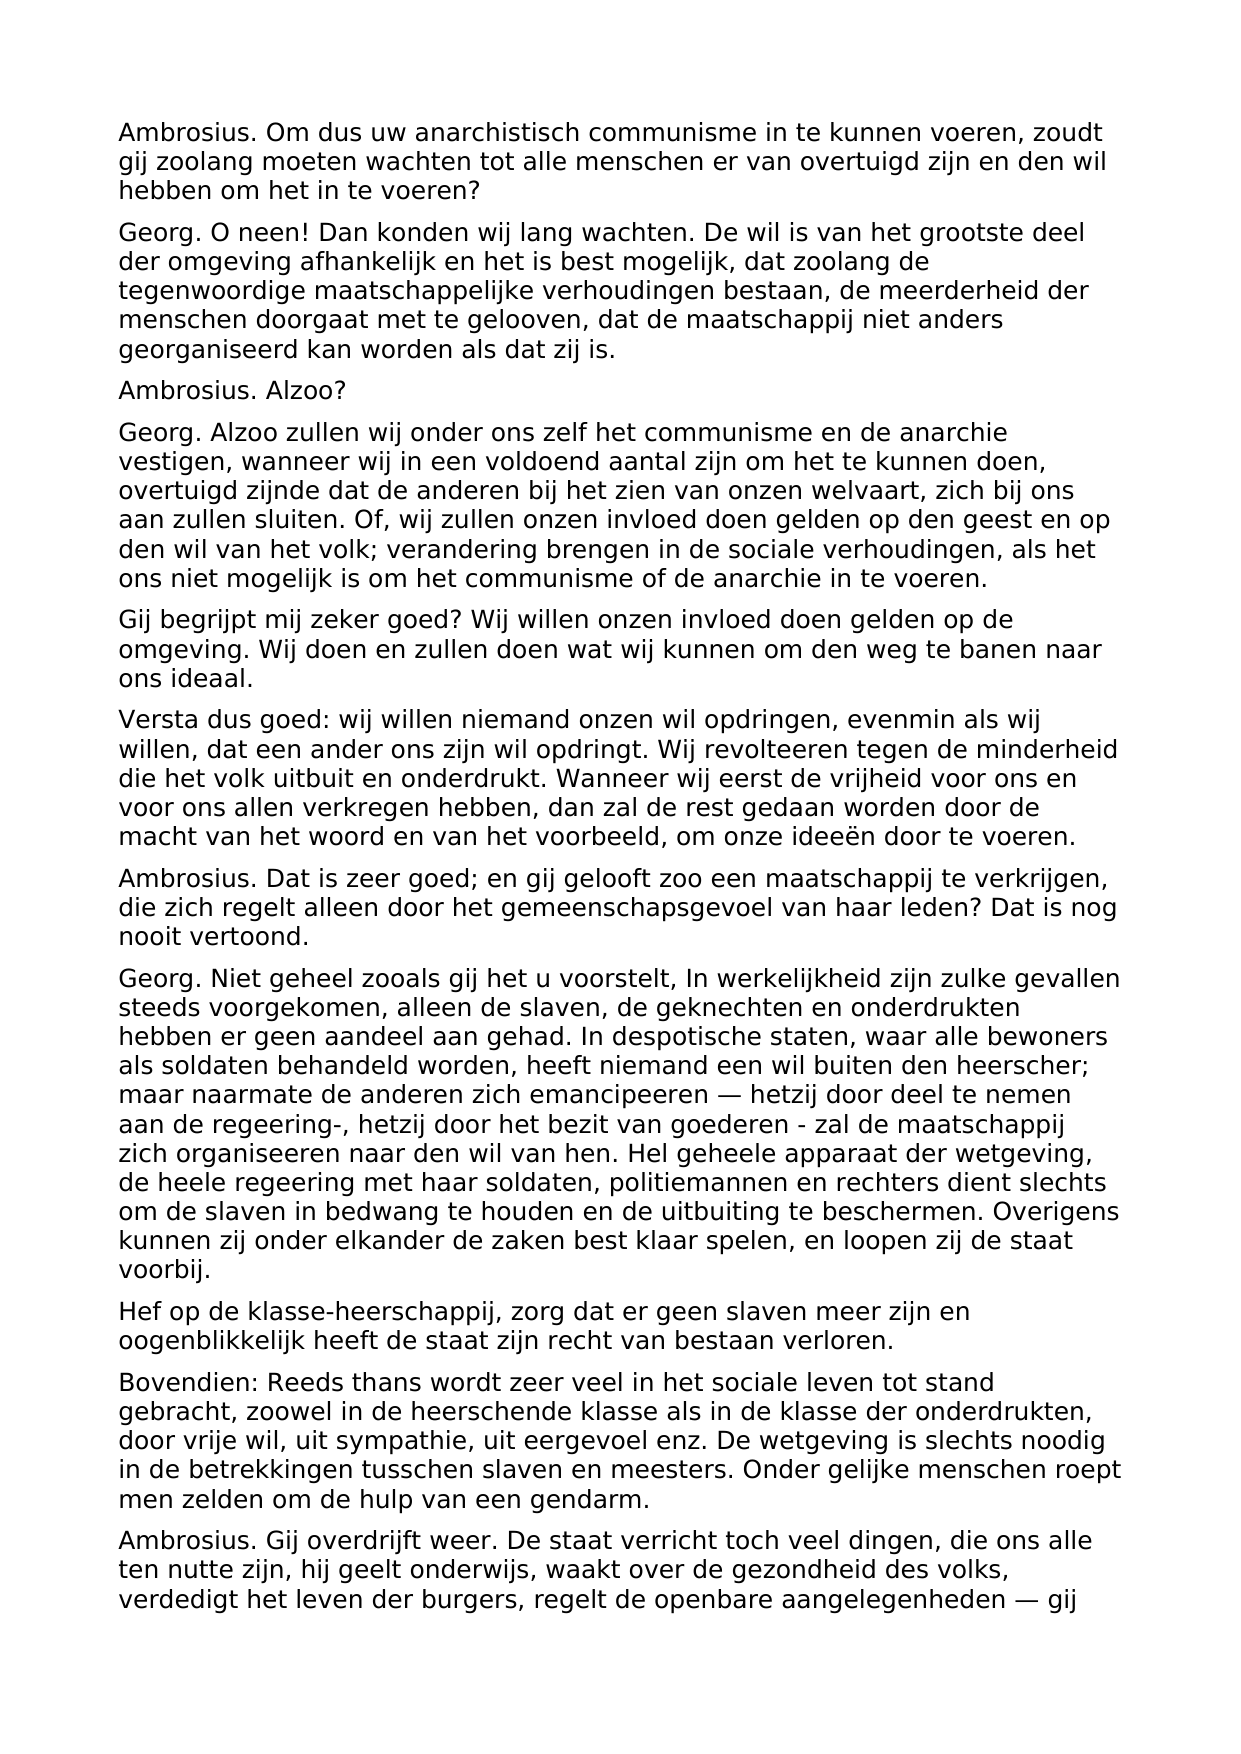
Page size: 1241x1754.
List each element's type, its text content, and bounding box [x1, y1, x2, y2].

text Ambrosius. Dat is zeer goed; en gij gelooft zoo een maatschappij te verkrijgen, die zich regelt alleen door het gemeenschapsgevoel van haar leden? Dat is nog nooit vertoond. [118, 864, 1122, 951]
text Ambrosius. Alzoo? [118, 376, 1122, 406]
text Ambrosius. Gij overdrijft weer. De staat verricht toch veel dingen, die ons alle ten nutte zijn, hij geelt onderwijs, waakt over de gezondheid des volks, verdedigt het leven der burgers, regelt de openbare aangelegenheden — gij [118, 1526, 1122, 1614]
text Versta dus goed: wij willen niemand onzen wil opdringen, evenmin als wij willen, dat een ander ons zijn wil opdringt. Wij revolteeren tegen de minderheid die het volk uitbuit en onderdrukt. Wanneer wij eerst de vrijheid voor ons en voor ons allen verkregen hebben, dan zal de rest gedaan worden door de macht van het woord en van het voorbeeld, om onze ideeën door te voeren. [118, 706, 1122, 851]
text Georg. O neen! Dan konden wij lang wachten. De wil is van het grootste deel der omgeving afhankelijk en het is best mogelijk, dat zoolang de tegenwoordige maatschappelijke verhoudingen bestaan, de meerderheid der menschen doorgaat met te gelooven, dat de maatschappij niet anders georganiseerd kan worden als dat zij is. [118, 218, 1122, 364]
text Gij begrijpt mij zeker goed? Wij willen onzen invloed doen gelden op de omgeving. Wij doen en zullen doen wat wij kunnen om den weg te banen naar ons ideaal. [118, 606, 1122, 693]
text Georg. Alzoo zullen wij onder ons zelf het communisme en de anarchie vestigen, wanneer wij in een voldoend aantal zijn om het te kunnen doen, overtuigd zijnde dat de anderen bij het zien van onzen welvaart, zich bij ons aan zullen sluiten. Of, wij zullen onzen invloed doen gelden op den geest en op den wil van het volk; verandering brengen in de sociale verhoudingen, als het ons niet mogelijk is om het communisme of de anarchie in te voeren. [118, 418, 1122, 593]
text Bovendien: Reeds thans wordt zeer veel in het sociale leven tot stand gebracht, zoowel in de heerschende klasse als in de klasse der onderdrukten, door vrije wil, uit sympathie, uit eergevoel enz. De wetgeving is slechts noodig in de betrekkingen tusschen slaven en meesters. Onder gelijke menschen roept men zelden om de hulp van een gendarm. [118, 1368, 1122, 1514]
text Hef op de klasse-heerschappij, zorg dat er geen slaven meer zijn en oogenblikkelijk heeft de staat zijn recht van bestaan verloren. [118, 1297, 1122, 1356]
text Ambrosius. Om dus uw anarchistisch communisme in te kunnen voeren, zoudt gij zoolang moeten wachten tot alle menschen er van overtuigd zijn en den wil hebben om het in te voeren? [118, 118, 1122, 206]
text Georg. Niet geheel zooals gij het u voorstelt, In werkelijkheid zijn zulke gevallen steeds voorgekomen, alleen de slaven, de geknechten en onderdrukten hebben er geen aandeel aan gehad. In despotische staten, waar alle bewoners als soldaten behandeld worden, heeft niemand een wil buiten den heerscher; maar naarmate de anderen zich emancipeeren — hetzij door deel te nemen aan de regeering-, hetzij door het bezit van goederen - zal de maatschappij zich organiseeren naar den wil van hen. Hel geheele apparaat der wetgeving, de heele regeering met haar soldaten, politiemannen en rechters dient slechts om de slaven in bedwang te houden en de uitbuiting te beschermen. Overigens kunnen zij onder elkander de zaken best klaar spelen, en loopen zij de staat voorbij. [118, 964, 1122, 1285]
